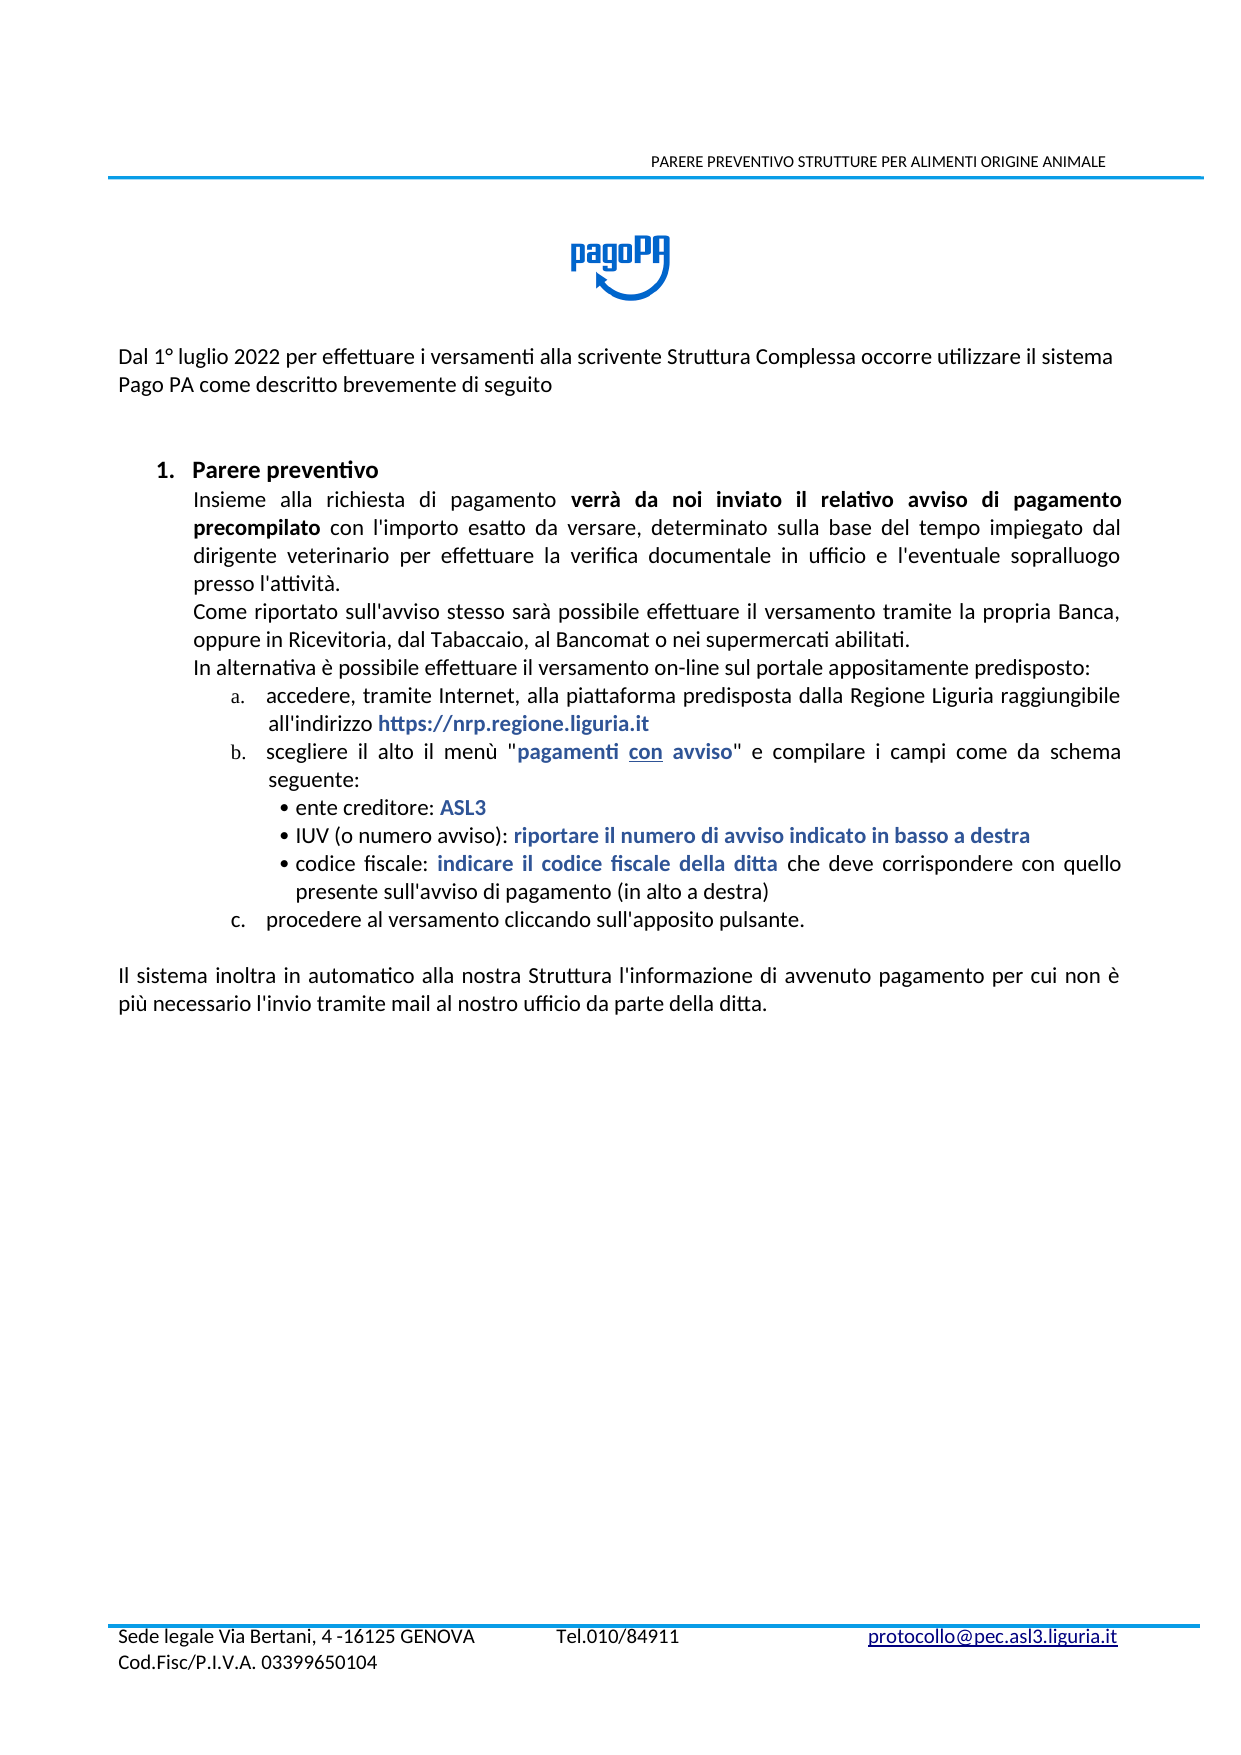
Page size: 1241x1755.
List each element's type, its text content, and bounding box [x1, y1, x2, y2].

list IUV (o numero avviso): riportare il numero di avviso indicato in basso a destra [281, 821, 1122, 849]
text In alternativa è possibile effettuare il versamento on-line sul portale appositamente predisposto: [193, 653, 1122, 681]
text Il sistema inoltra in automatico alla nostra Struttura l'informazione di avvenuto pagamento per cui non è più necessario l'invio tramite mail al nostro ufficio da parte della ditta. [118, 961, 1122, 1017]
list ente creditore: ASL3 [281, 793, 1122, 821]
list accedere, tramite Internet, alla piattaforma predisposta dalla Regione Liguria raggiungibile all'indirizzo https://nrp.regione.liguria.it [231, 681, 1122, 737]
list procedere al versamento cliccando sull'apposito pulsante. [231, 905, 1122, 933]
text Insieme alla richiesta di pagamento verrà da noi inviato il relativo avviso di pagamento precompilato con l'importo esatto da versare, determinato sulla base del tempo impiegato dal dirigente veterinario per effettuare la verifica documentale in ufficio e l'eventuale sopralluogo presso l'attività. [193, 485, 1122, 597]
list codice fiscale: indicare il codice fiscale della ditta che deve corrispondere con quello presente sull'avviso di pagamento (in alto a destra) [281, 849, 1122, 905]
text Dal 1° luglio 2022 per effettuare i versamenti alla scrivente Struttura Complessa occorre utilizzare il sistema Pago PA come descritto brevemente di seguito [118, 342, 1122, 398]
list scegliere il alto il menù "pagamenti con avviso" e compilare i campi come da schema seguente: [231, 737, 1122, 793]
list Parere preventivo [156, 454, 1122, 485]
text Come riportato sull'avviso stesso sarà possibile effettuare il versamento tramite la propria Banca, oppure in Ricevitoria, dal Tabaccaio, al Bancomat o nei supermercati abilitati. [193, 597, 1122, 653]
